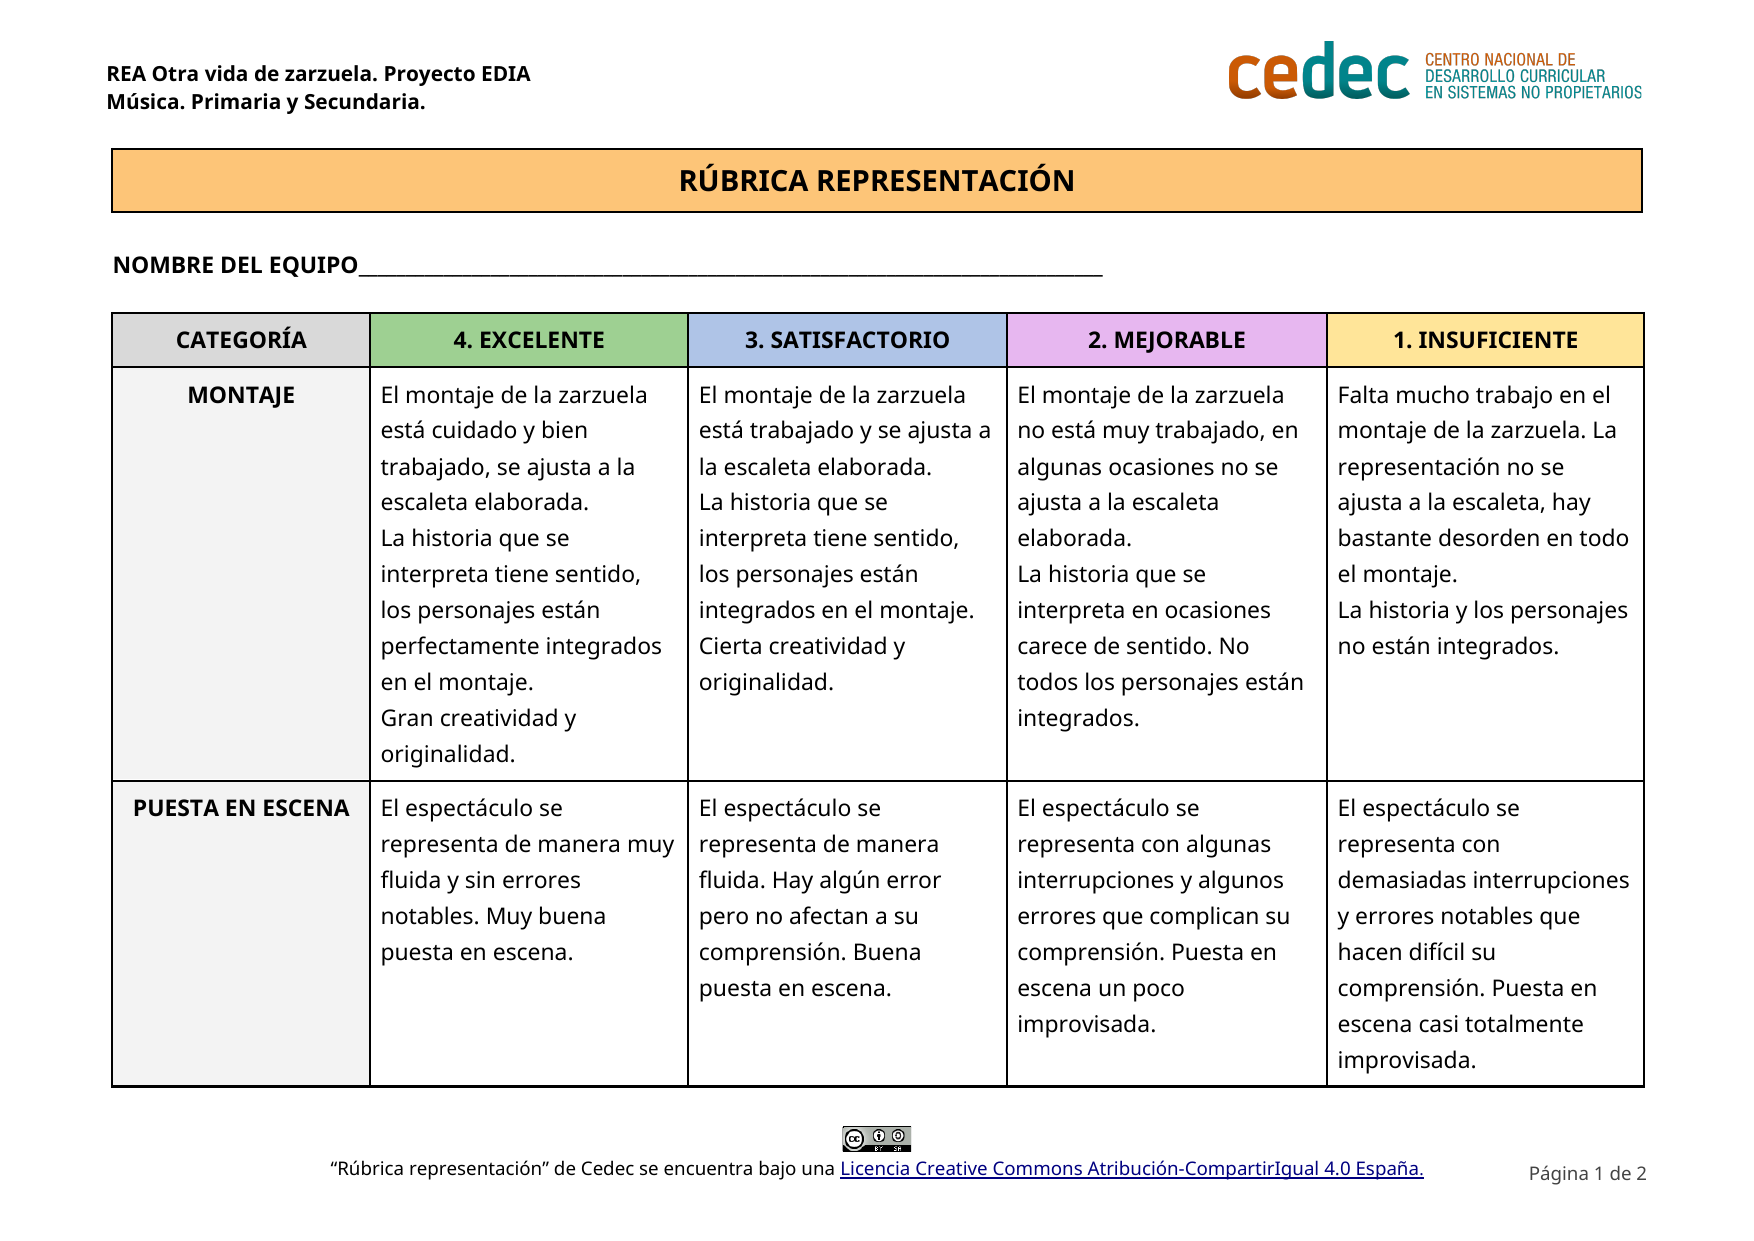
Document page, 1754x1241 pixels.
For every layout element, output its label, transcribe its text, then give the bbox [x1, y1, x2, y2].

table_cell Falta mucho trabajo en el montaje de la zarzuela. La representación no se ajusta a la escaleta, hay bastante desorden en todo el montaje. La historia y los personajes no están integrados. [1328, 368, 1643, 779]
picture [1229, 41, 1642, 99]
table_cell El espectáculo se representa de manera muy fluida y sin errores notables. Muy buena puesta en escena. [371, 782, 687, 1085]
table_cell MONTAJE [113, 368, 369, 779]
text NOMBRE DEL EQUIPO_______________________________________________________________________________ [112, 248, 1642, 280]
table_cell El espectáculo se representa de manera fluida. Hay algún error pero no afectan a su comprensión. Buena puesta en escena. [689, 782, 1006, 1085]
table_cell El montaje de la zarzuela está cuidado y bien trabajado, se ajusta a la escaleta elaborada. La historia que se interpreta tiene sentido, los personajes están perfectamente integrados en el montaje. Gran creatividad y originalidad. [371, 368, 687, 779]
table_header 2. MEJORABLE [1008, 314, 1326, 366]
table_cell El espectáculo se representa con algunas interrupciones y algunos errores que complican su comprensión. Puesta en escena un poco improvisada. [1008, 782, 1326, 1085]
table_header RÚBRICA REPRESENTACIÓN [113, 150, 1641, 211]
table_header 3. SATISFACTORIO [689, 314, 1006, 366]
table_header 4. EXCELENTE [371, 314, 687, 366]
picture [842, 1126, 912, 1152]
table_cell PUESTA EN ESCENA [113, 782, 369, 1085]
table_header CATEGORÍA [113, 314, 369, 366]
table_cell El montaje de la zarzuela está trabajado y se ajusta a la escaleta elaborada. La historia que se interpreta tiene sentido, los personajes están integrados en el montaje. Cierta creatividad y originalidad. [689, 368, 1006, 779]
table_cell El espectáculo se representa con demasiadas interrupciones y errores notables que hacen difícil su comprensión. Puesta en escena casi totalmente improvisada. [1328, 782, 1643, 1085]
table_header 1. INSUFICIENTE [1328, 314, 1643, 366]
table_cell El montaje de la zarzuela no está muy trabajado, en algunas ocasiones no se ajusta a la escaleta elaborada. La historia que se interpreta en ocasiones carece de sentido. No todos los personajes están integrados. [1008, 368, 1326, 779]
